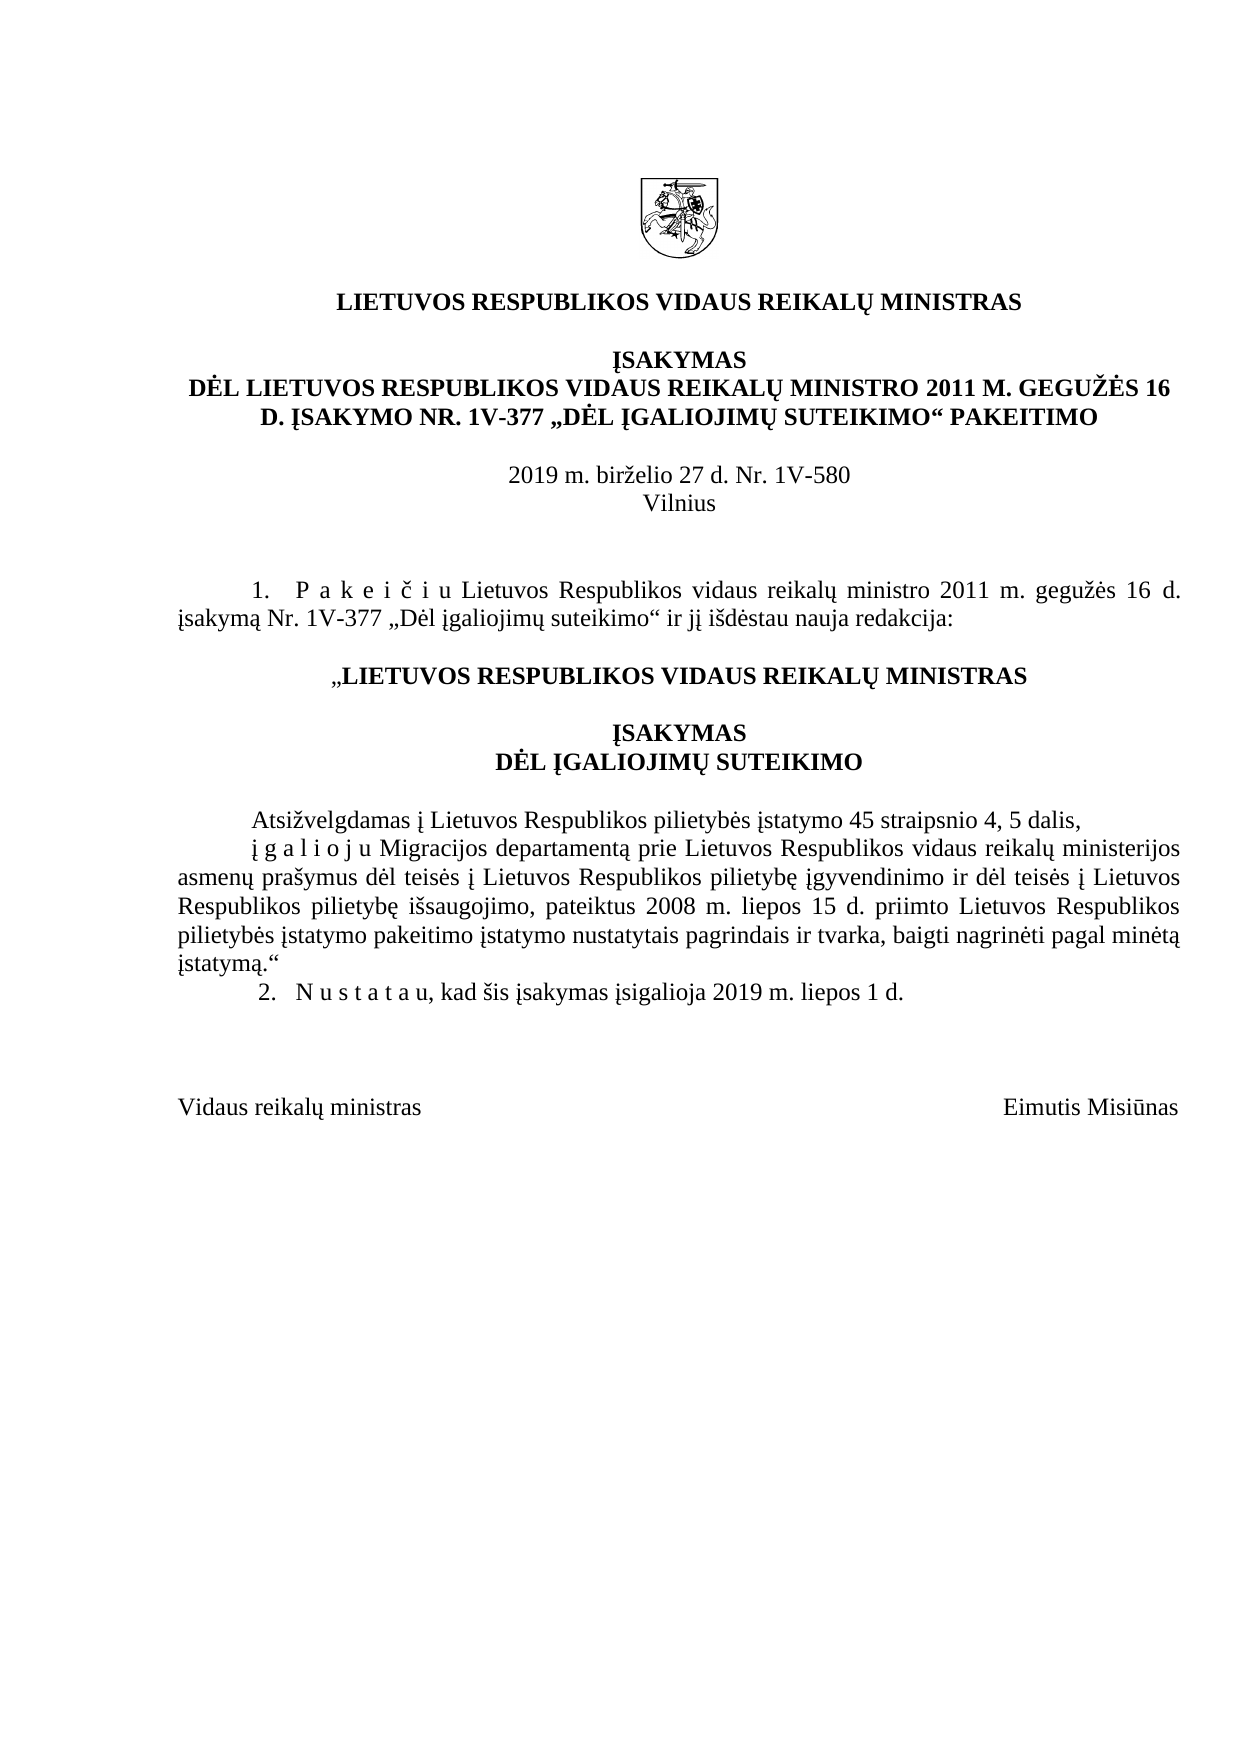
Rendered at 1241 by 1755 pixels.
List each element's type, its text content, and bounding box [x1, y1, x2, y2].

text ĮSAKYMAS [177, 345, 1181, 373]
text 1. P a k e i č i u Lietuvos Respublikos vidaus reikalų ministro 2011 m. gegužės 16 d. įsakymą Nr. 1V-377 „Dėl įgaliojimų suteikimo“ ir jį išdėstau nauja redakcija: [177, 575, 1181, 632]
text „LIETUVOS RESPUBLIKOS VIDAUS REIKALŲ MINISTRAS [177, 661, 1181, 690]
text Atsižvelgdamas į Lietuvos Respublikos pilietybės įstatymo 45 straipsnio 4, 5 dalis, [177, 805, 1181, 833]
text 2019 m. birželio 27 d. Nr. 1V-580 [177, 460, 1181, 488]
text LIETUVOS RESPUBLIKOS VIDAUS REIKALŲ MINISTRAS [177, 287, 1181, 316]
text 2. N u s t a t a u, kad šis įsakymas įsigalioja 2019 m. liepos 1 d. [258, 977, 1181, 1006]
text DĖL LIETUVOS RESPUBLIKOS VIDAUS REIKALŲ MINISTRO 2011 M. GEGUŽĖS 16 D. ĮSAKYMO NR. 1V-377 „DĖL ĮGALIOJIMŲ SUTEIKIMO“ PAKEITIMO [177, 373, 1181, 431]
text Vilnius [177, 488, 1181, 517]
text įgalioju Migracijos departamentą prie Lietuvos Respublikos vidaus reikalų ministerijos asmenų prašymus dėl teisės į Lietuvos Respublikos pilietybę įgyvendinimo ir dėl teisės į Lietuvos Respublikos pilietybę išsaugojimo, pateiktus 2008 m. liepos 15 d. priimto Lietuvos Respublikos pilietybės įstatymo pakeitimo įstatymo nustatytais pagrindais ir tvarka, baigti nagrinėti pagal minėtą įstatymą.“ [177, 833, 1181, 977]
text Vidaus reikalų ministras Eimutis Misiūnas [177, 1092, 1181, 1121]
text ĮSAKYMAS [177, 718, 1181, 747]
text DĖL ĮGALIOJIMŲ SUTEIKIMO [177, 747, 1181, 776]
